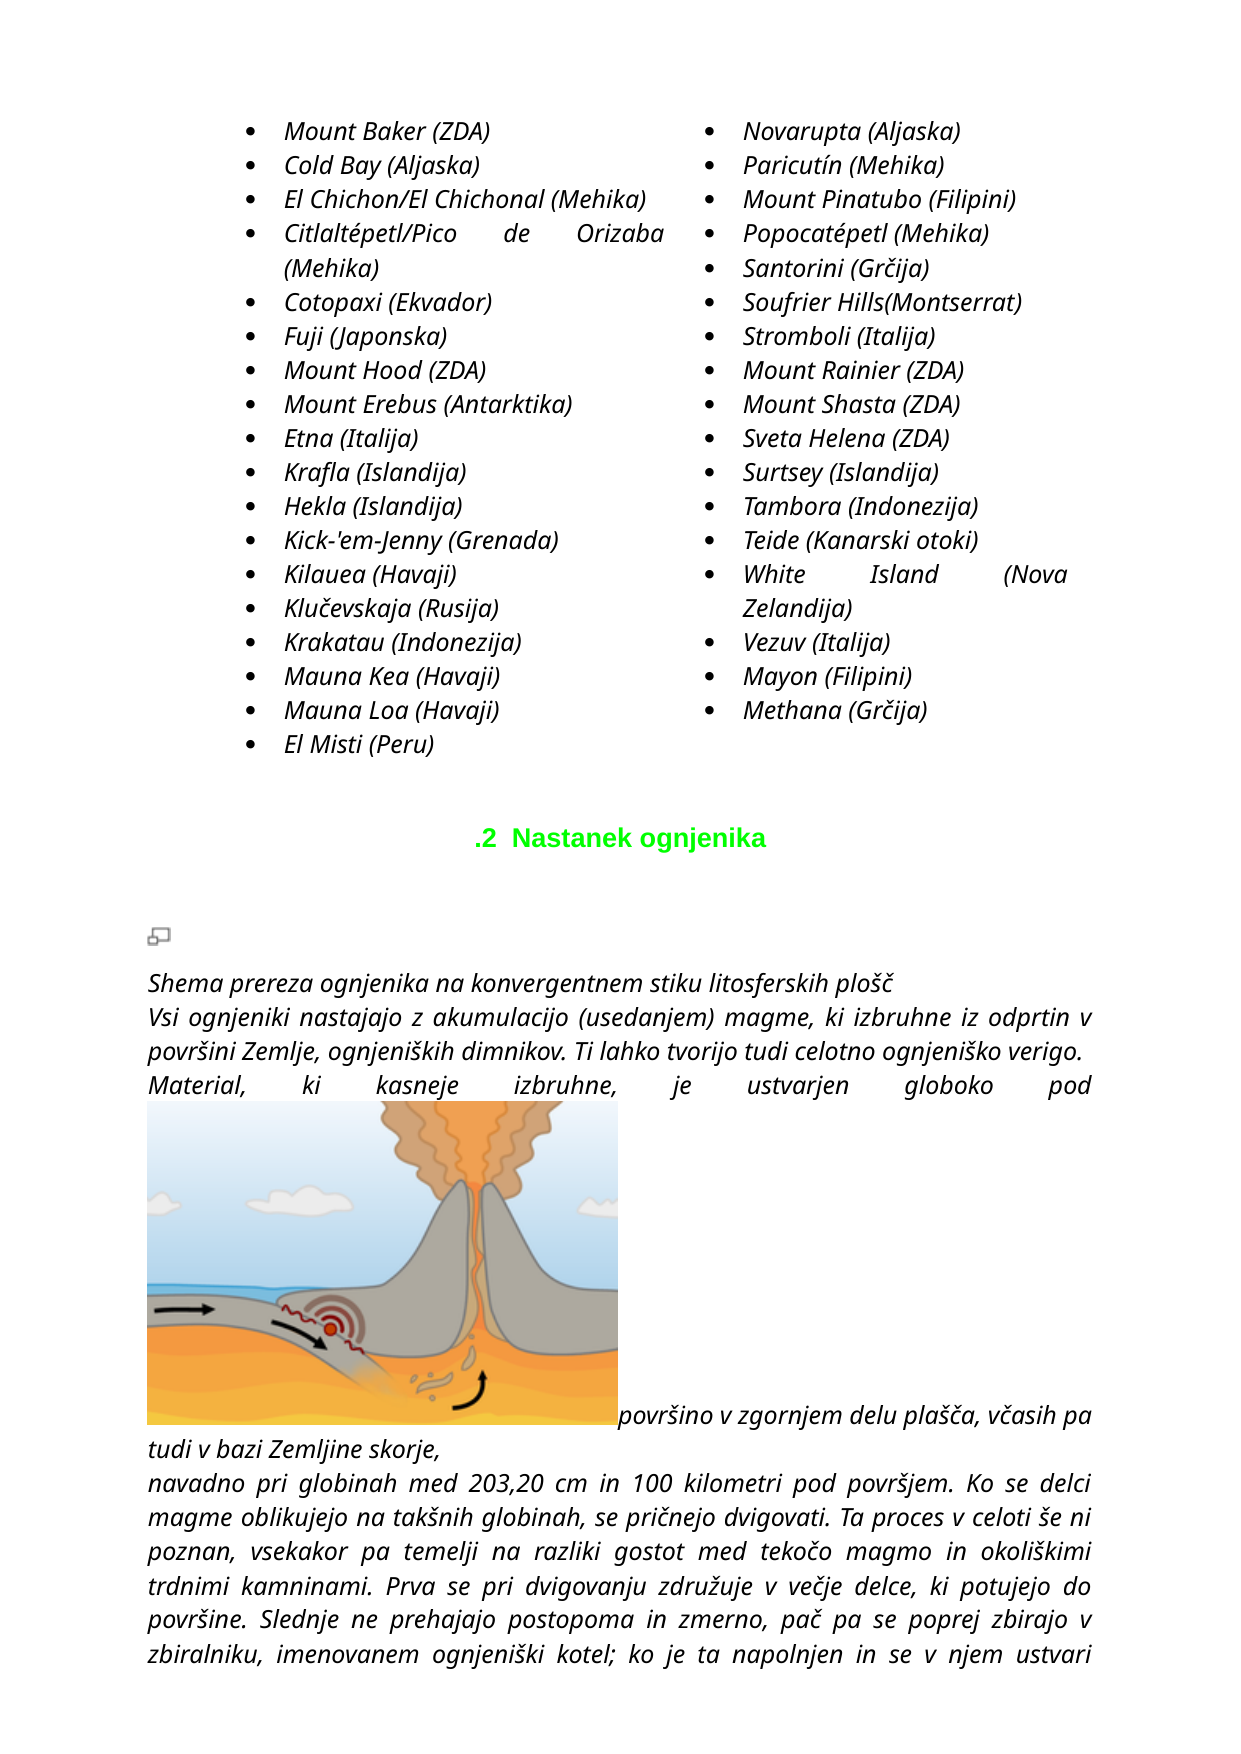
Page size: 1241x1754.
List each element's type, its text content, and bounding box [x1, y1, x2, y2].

text Vsi ognjeniki nastajajo z akumulacijo (usedanjem) magme, ki izbruhne iz odprtin v površini Zemlje, ognjeniških dimnikov. Ti lahko tvorijo tudi celotno ognjeniško verigo. [148, 1000, 1093, 1068]
text Material, ki kasneje izbruhne, je ustvarjen globoko pod površino v zgornjem delu plašča, včasih pa tudi v bazi Zemljine skorje, [148, 1068, 1093, 1466]
subtitle Nastanek ognjenika [148, 822, 1093, 853]
picture [147, 1101, 618, 1425]
picture [147, 927, 171, 946]
table_header Mount Baker (ZDA) Cold Bay (Aljaska) El Chichon/El Chichonal (Mehika) Citlaltépetl/Pico de Orizaba (Mehika) Cotopaxi (Ekvador) Fuji (Japonska) Mount Hood (ZDA) Mount Erebus (Antarktika) Etna (Italija) Krafla (Islandija) Hekla (Islandija) Kick-'em-Jenny (Grenada) Kilauea (Havaji) Klučevskaja (Rusija) Krakatau (Indonezija) Mauna Kea (Havaji) Mauna Loa (Havaji) El Misti (Peru) [207, 113, 666, 763]
text Shema prereza ognjenika na konvergentnem stiku litosferskih plošč [148, 966, 1093, 1000]
table_header Novarupta (Aljaska) Paricutín (Mehika) Mount Pinatubo (Filipini) Popocatépetl (Mehika) Santorini (Grčija) Soufrier Hills(Montserrat) Stromboli (Italija) Mount Rainier (ZDA) Mount Shasta (ZDA) Sveta Helena (ZDA) Surtsey (Islandija) Tambora (Indonezija) Teide (Kanarski otoki) White Island (Nova Zelandija) Vezuv (Italija) Mayon (Filipini) Methana (Grčija) [666, 113, 1069, 763]
text navadno pri globinah med 203,20 cm in 100 kilometri pod površjem. Ko se delci magme oblikujejo na takšnih globinah, se pričnejo dvigovati. Ta proces v celoti še ni poznan, vsekakor pa temelji na razliki gostot med tekočo magmo in okoliškimi trdnimi kamninami. Prva se pri dvigovanju združuje v večje delce, ki potujejo do površine. Slednje ne prehajajo postopoma in zmerno, pač pa se poprej zbirajo v zbiralniku, imenovanem ognjeniški kotel; ko je ta napolnjen in se v njem ustvari [148, 1466, 1093, 1670]
